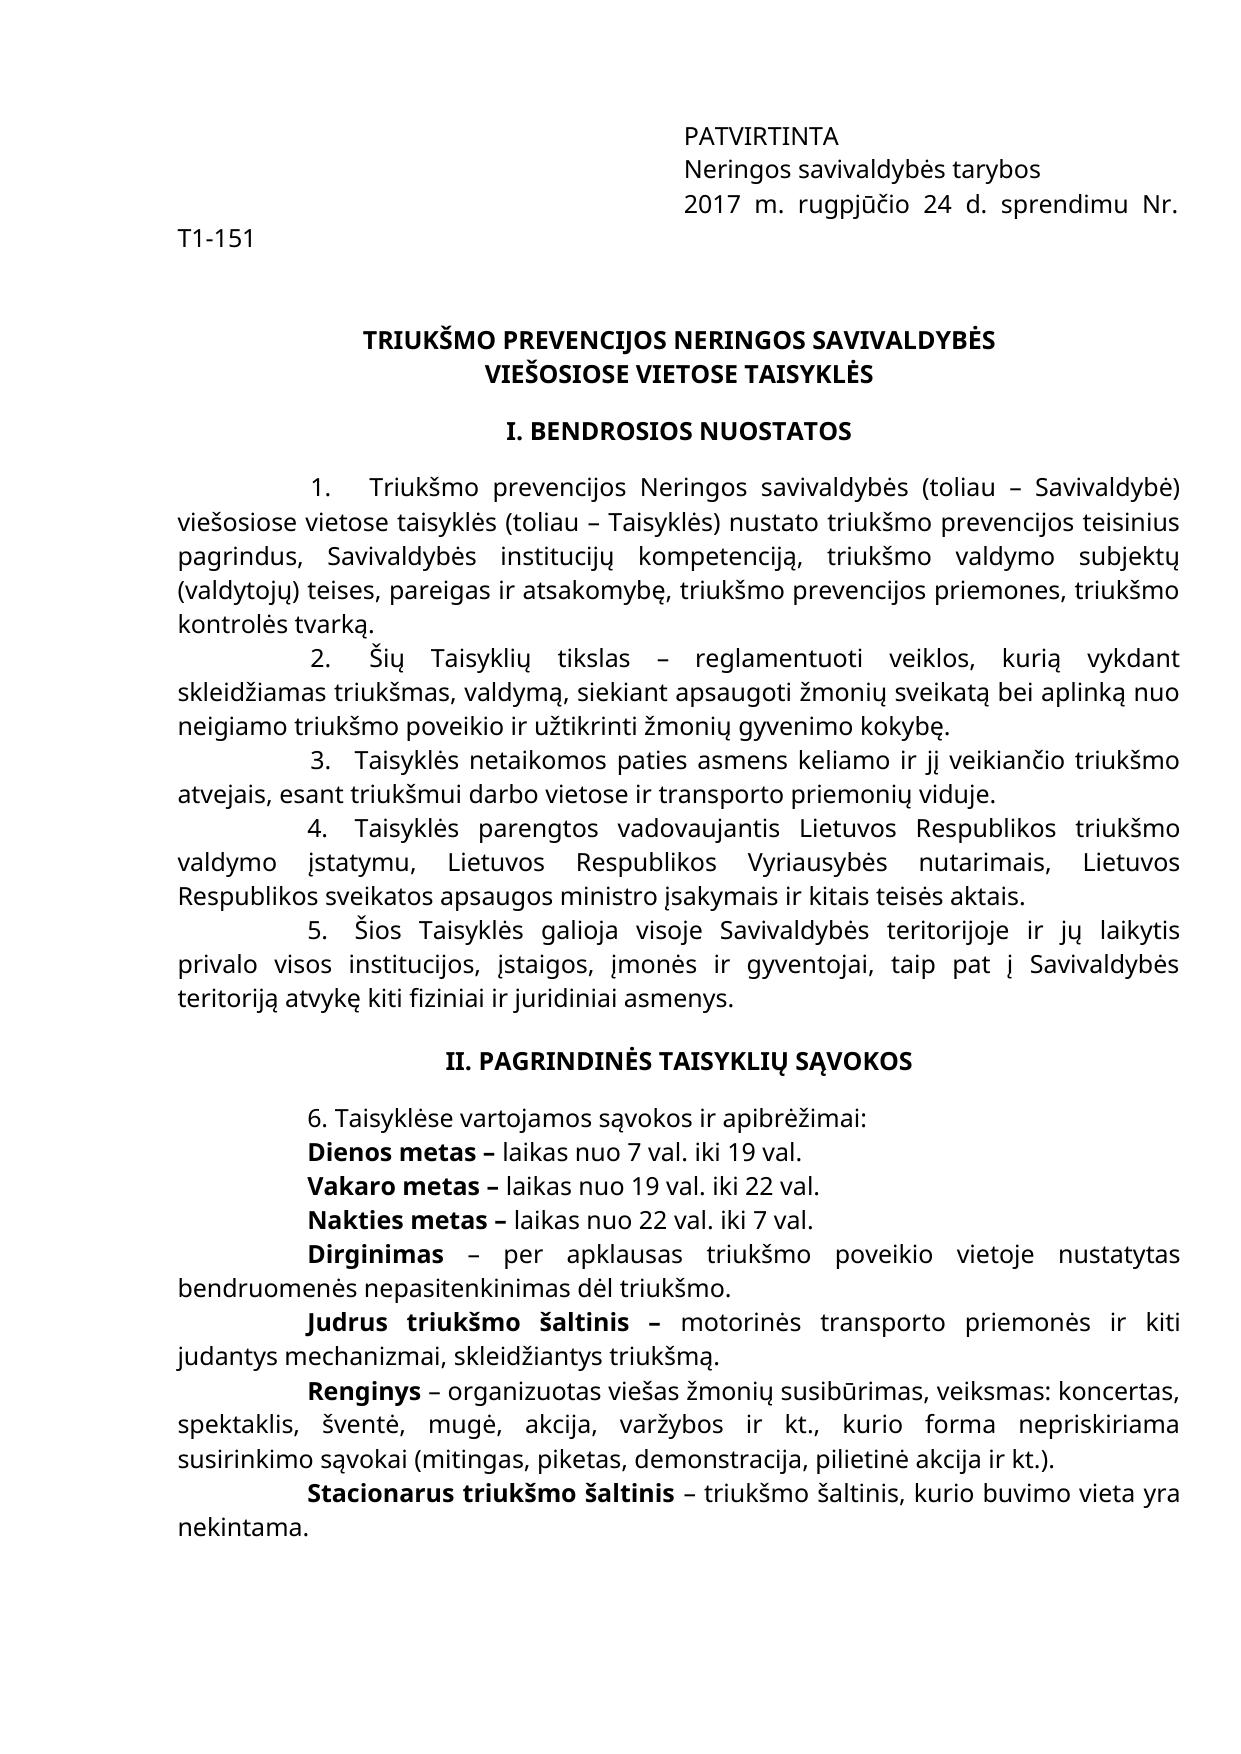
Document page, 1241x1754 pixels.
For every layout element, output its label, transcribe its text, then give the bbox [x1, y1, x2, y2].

text I. BENDROSIOS NUOSTATOS [177, 413, 1181, 447]
text Renginys – organizuotas viešas žmonių susibūrimas, veiksmas: koncertas, spektaklis, šventė, mugė, akcija, varžybos ir kt., kurio forma nepriskiriama susirinkimo sąvokai (mitingas, piketas, demonstracija, pilietinė akcija ir kt.). [177, 1373, 1181, 1475]
text 4. Taisyklės parengtos vadovaujantis Lietuvos Respublikos triukšmo valdymo įstatymu, Lietuvos Respublikos Vyriausybės nutarimais, Lietuvos Respublikos sveikatos apsaugos ministro įsakymais ir kitais teisės aktais. [177, 811, 1181, 913]
text 2. Šių Taisyklių tikslas – reglamentuoti veiklos, kurią vykdant skleidžiamas triukšmas, valdymą, siekiant apsaugoti žmonių sveikatą bei aplinką nuo neigiamo triukšmo poveikio ir užtikrinti žmonių gyvenimo kokybę. [177, 640, 1181, 743]
text Neringos savivaldybės tarybos [177, 152, 1178, 186]
text Dienos metas – laikas nuo 7 val. iki 19 val. [177, 1135, 1181, 1169]
text VIEŠOSIOSE VIETOSE TAISYKLĖS [177, 357, 1181, 391]
text Judrus triukšmo šaltinis – motorinės transporto priemonės ir kiti judantys mechanizmai, skleidžiantys triukšmą. [177, 1305, 1181, 1373]
text Stacionarus triukšmo šaltinis – triukšmo šaltinis, kurio buvimo vieta yra nekintama. [177, 1475, 1181, 1543]
text Dirginimas – per apklausas triukšmo poveikio vietoje nustatytas bendruomenės nepasitenkinimas dėl triukšmo. [177, 1237, 1181, 1305]
text 6. Taisyklėse vartojamos sąvokos ir apibrėžimai: [177, 1101, 1181, 1135]
text Nakties metas – laikas nuo 22 val. iki 7 val. [177, 1203, 1181, 1237]
text 5. Šios Taisyklės galioja visoje Savivaldybės teritorijoje ir jų laikytis privalo visos institucijos, įstaigos, įmonės ir gyventojai, taip pat į Savivaldybės teritoriją atvykę kiti fiziniai ir juridiniai asmenys. [177, 913, 1181, 1015]
text 1. Triukšmo prevencijos Neringos savivaldybės (toliau – Savivaldybė) viešosiose vietose taisyklės (toliau – Taisyklės) nustato triukšmo prevencijos teisinius pagrindus, Savivaldybės institucijų kompetenciją, triukšmo valdymo subjektų (valdytojų) teises, pareigas ir atsakomybę, triukšmo prevencijos priemones, triukšmo kontrolės tvarką. [177, 470, 1181, 640]
text Vakaro metas – laikas nuo 19 val. iki 22 val. [177, 1169, 1181, 1203]
text TRIUKŠMO PREVENCIJOS NERINGOS SAVIVALDYBĖS [177, 322, 1181, 357]
text PATVIRTINTA [177, 118, 1181, 152]
text II. PAGRINDINĖS TAISYKLIŲ SĄVOKOS [177, 1044, 1181, 1078]
text 3. Taisyklės netaikomos paties asmens keliamo ir jį veikiančio triukšmo atvejais, esant triukšmui darbo vietose ir transporto priemonių viduje. [177, 743, 1181, 811]
text 2017 m. rugpjūčio 24 d. sprendimu Nr. T1-151 [177, 186, 1178, 254]
